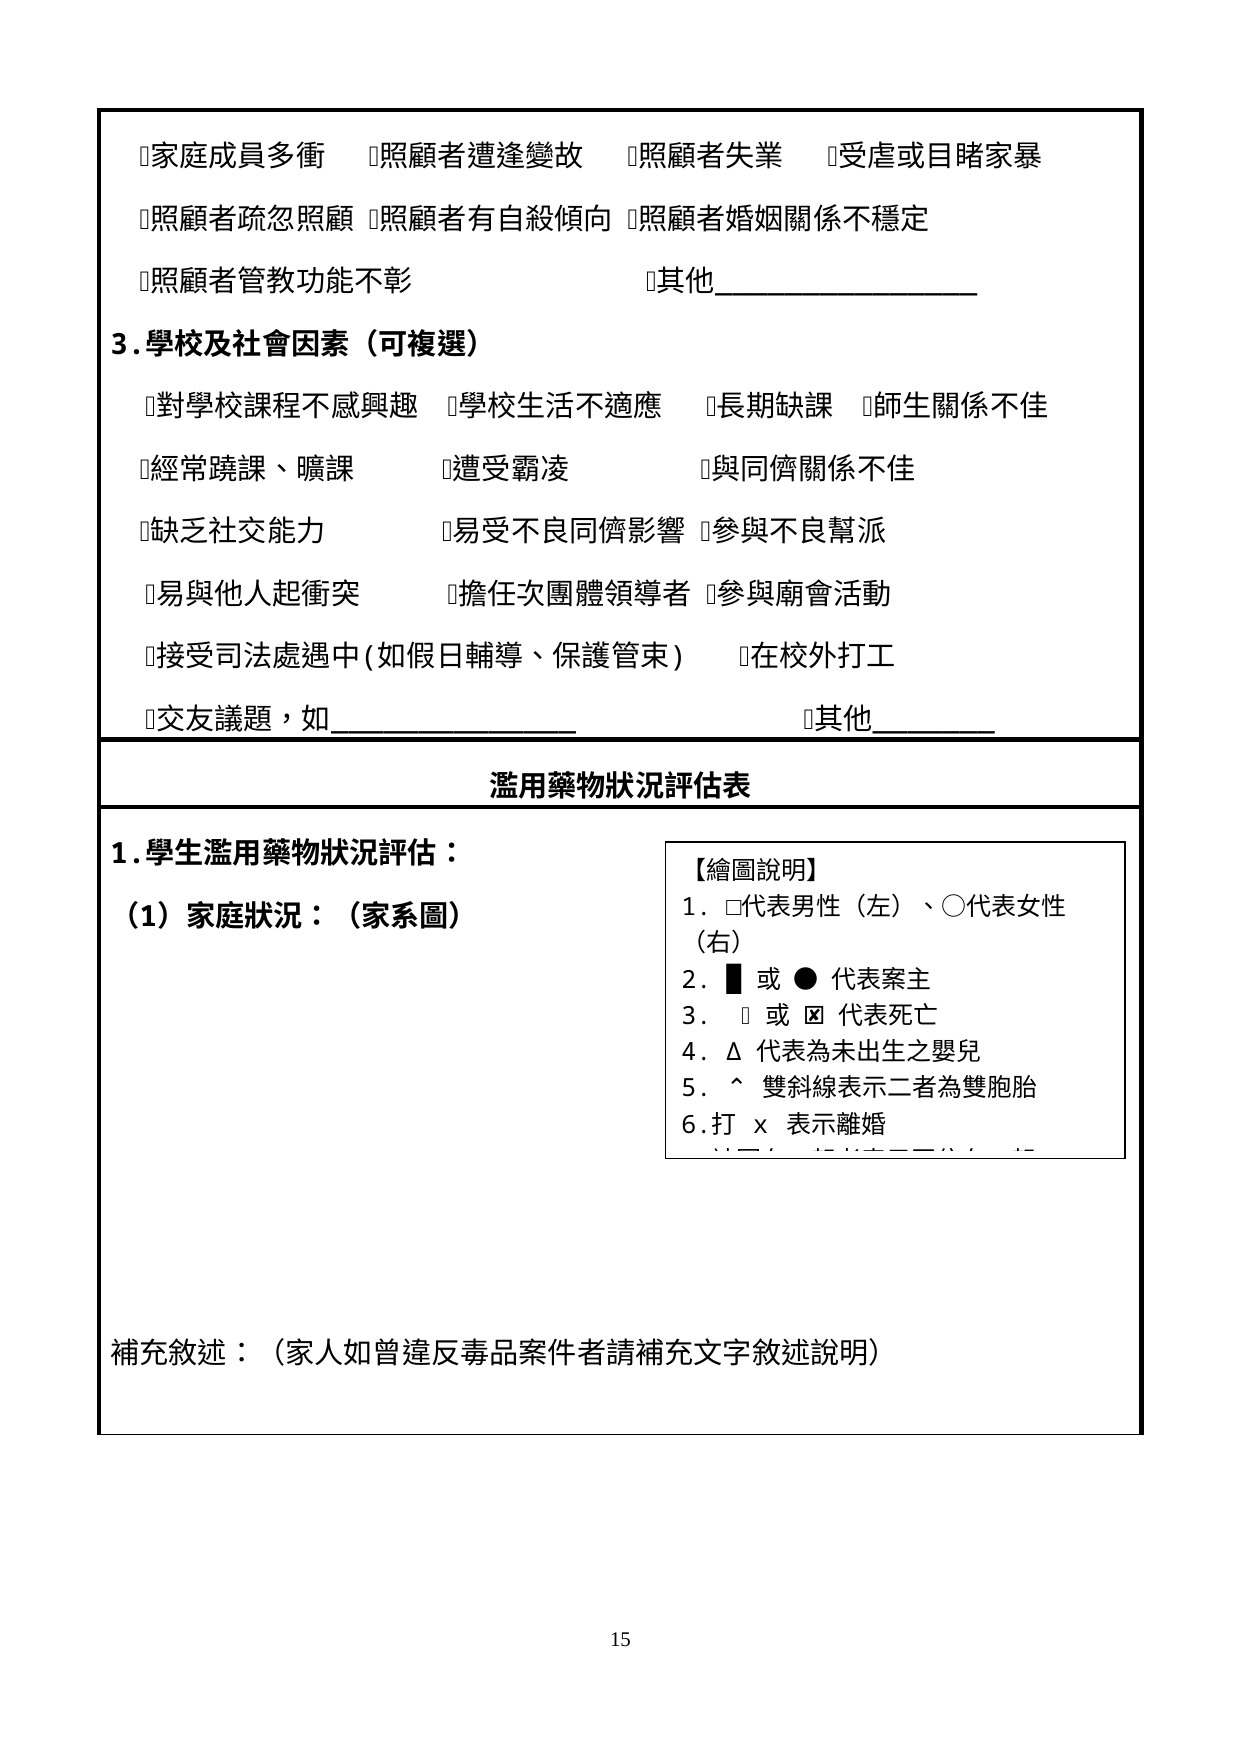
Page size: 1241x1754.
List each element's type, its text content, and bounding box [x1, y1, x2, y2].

table_header 家庭成員多衝 照顧者遭逢變故 照顧者失業 受虐或目睹家暴 照顧者疏忽照顧 照顧者有自殺傾向 照顧者婚姻關係不穩定 照顧者管教功能不彰 其他_______________ 3.學校及社會因素（可複選） 對學校課程不感興趣 學校生活不適應 長期缺課 師生關係不佳 經常蹺課、曠課 遭受霸凌 與同儕關係不佳 缺乏社交能力 易受不良同儕影響 參與不良幫派 易與他人起衝突 擔任次團體領導者 參與廟會活動 接受司法處遇中(如假日輔導、保護管束) 在校外打工 交友議題，如______________ 其他_______ [101, 112, 1139, 737]
table_cell 1.學生濫用藥物狀況評估： （1）家庭狀況：（家系圖） 補充敘述：（家人如曾違反毒品案件者請補充文字敘述說明） [101, 809, 1139, 1434]
table_cell 濫用藥物狀況評估表 [101, 742, 1139, 804]
